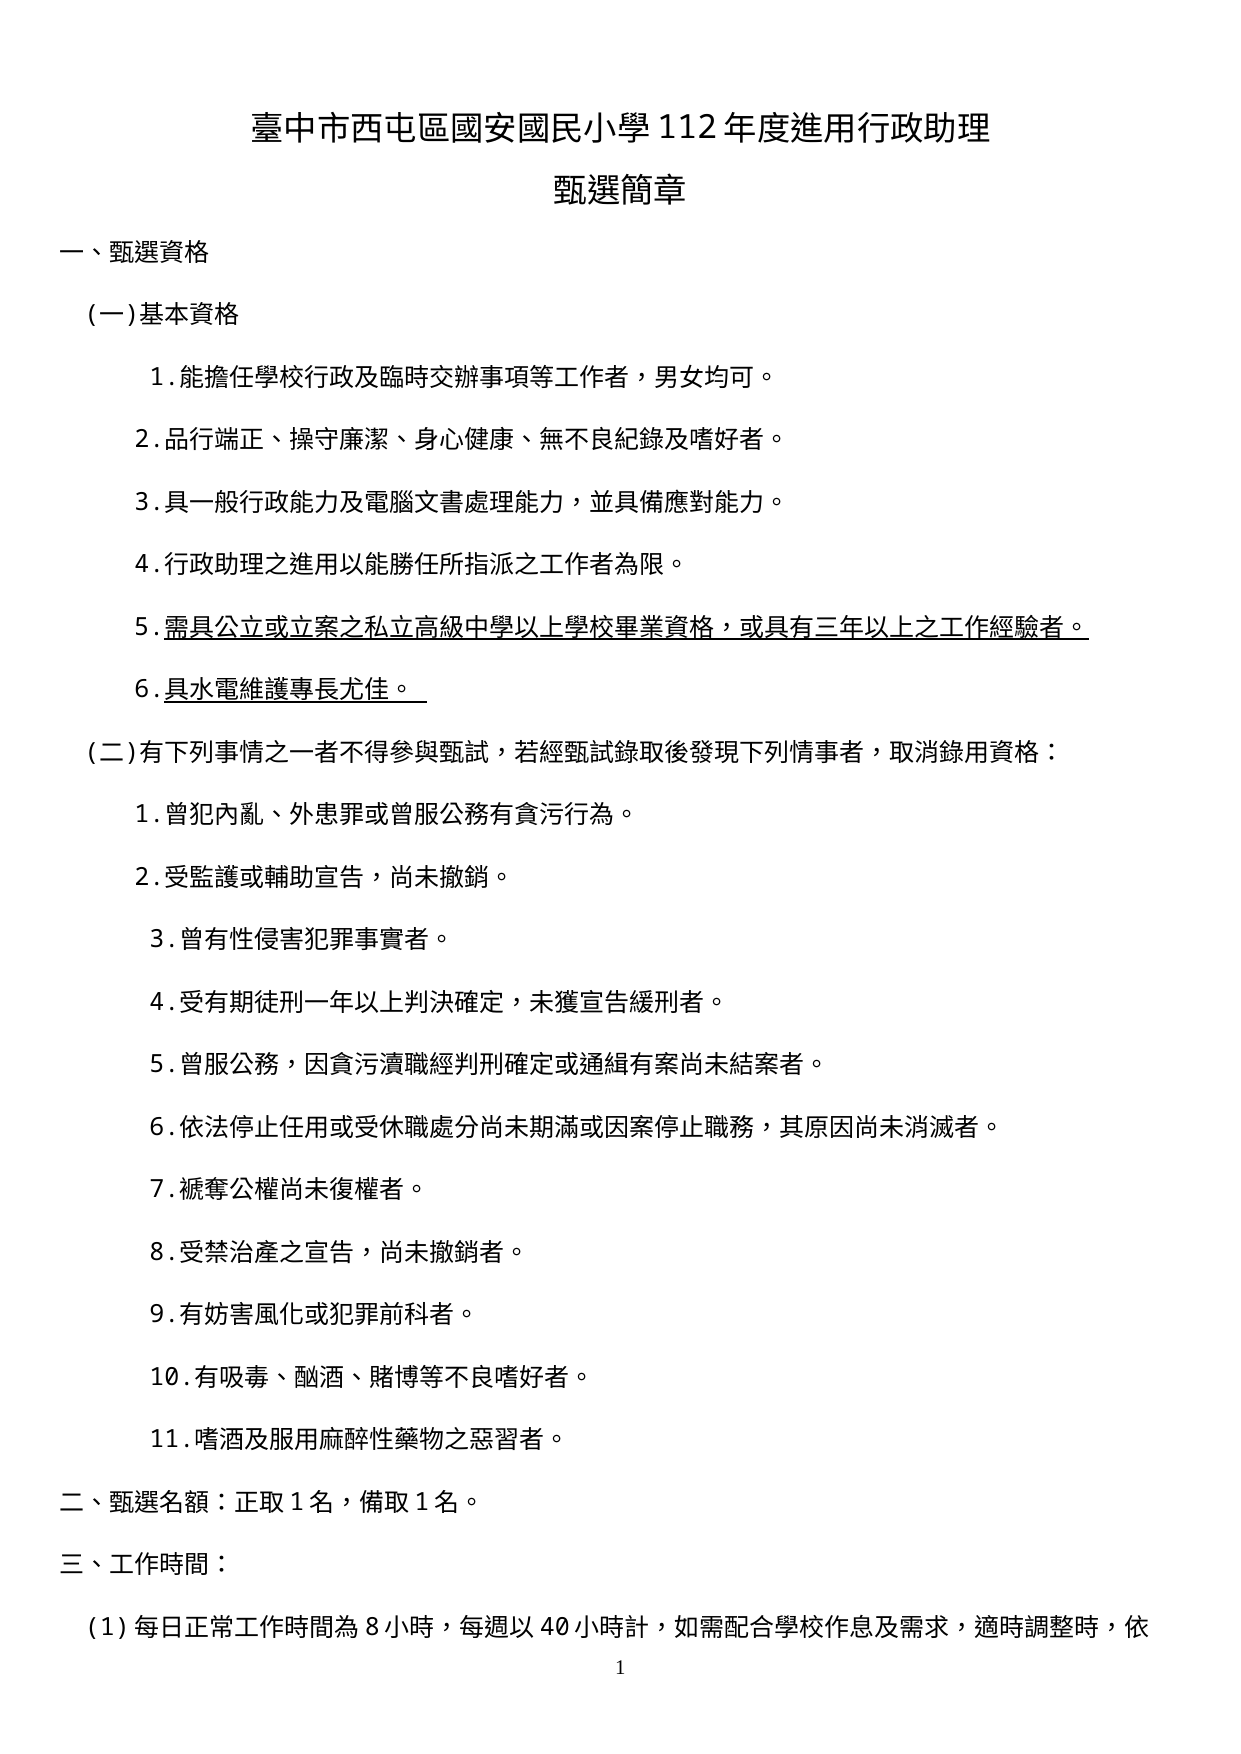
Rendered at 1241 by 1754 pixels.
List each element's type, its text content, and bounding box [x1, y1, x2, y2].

text 7.褫奪公權尚未復權者。 [59, 1146, 1181, 1209]
list 每日正常工作時間為8小時，每週以40小時計，如需配合學校作息及需求，適時調整時，依 [84, 1584, 1181, 1646]
text 2.品行端正、操守廉潔、身心健康、無不良紀錄及嗜好者。 [59, 396, 1181, 459]
text 4.受有期徒刑一年以上判決確定，未獲宣告緩刑者。 [59, 959, 1181, 1021]
text 2.受監護或輔助宣告，尚未撤銷。 [59, 834, 1181, 896]
text 3.曾有性侵害犯罪事實者。 [59, 896, 1181, 959]
text 6.具水電維護專長尤佳。 [134, 646, 1181, 709]
text 5.需具公立或立案之私立高級中學以上學校畢業資格，或具有三年以上之工作經驗者。 [134, 584, 1181, 646]
text 5.曾服公務，因貪污瀆職經判刑確定或通緝有案尚未結案者。 [59, 1021, 1181, 1084]
text 1.能擔任學校行政及臨時交辦事項等工作者，男女均可。 [59, 334, 1181, 396]
text 11.嗜酒及服用麻醉性藥物之惡習者。 [59, 1396, 1181, 1459]
text 臺中市西屯區國安國民小學112年度進用行政助理 [59, 84, 1181, 146]
text 10.有吸毒、酗酒、賭博等不良嗜好者。 [59, 1334, 1181, 1396]
text 一、甄選資格 [59, 209, 1181, 271]
text 二、甄選名額：正取1名，備取1名。 [59, 1459, 1181, 1521]
text (二)有下列事情之一者不得參與甄試，若經甄試錄取後發現下列情事者，取消錄用資格： [59, 709, 1181, 771]
text 4.行政助理之進用以能勝任所指派之工作者為限。 [59, 521, 1181, 584]
text 三、工作時間： [59, 1521, 1181, 1584]
text 8.受禁治產之宣告，尚未撤銷者。 [59, 1209, 1181, 1271]
text 3.具一般行政能力及電腦文書處理能力，並具備應對能力。 [59, 459, 1181, 521]
text 9.有妨害風化或犯罪前科者。 [59, 1271, 1181, 1334]
text 6.依法停止任用或受休職處分尚未期滿或因案停止職務，其原因尚未消滅者。 [59, 1084, 1181, 1146]
text 1.曾犯內亂、外患罪或曾服公務有貪污行為。 [59, 771, 1181, 834]
text 甄選簡章 [59, 146, 1181, 209]
text (一)基本資格 [59, 271, 1181, 334]
